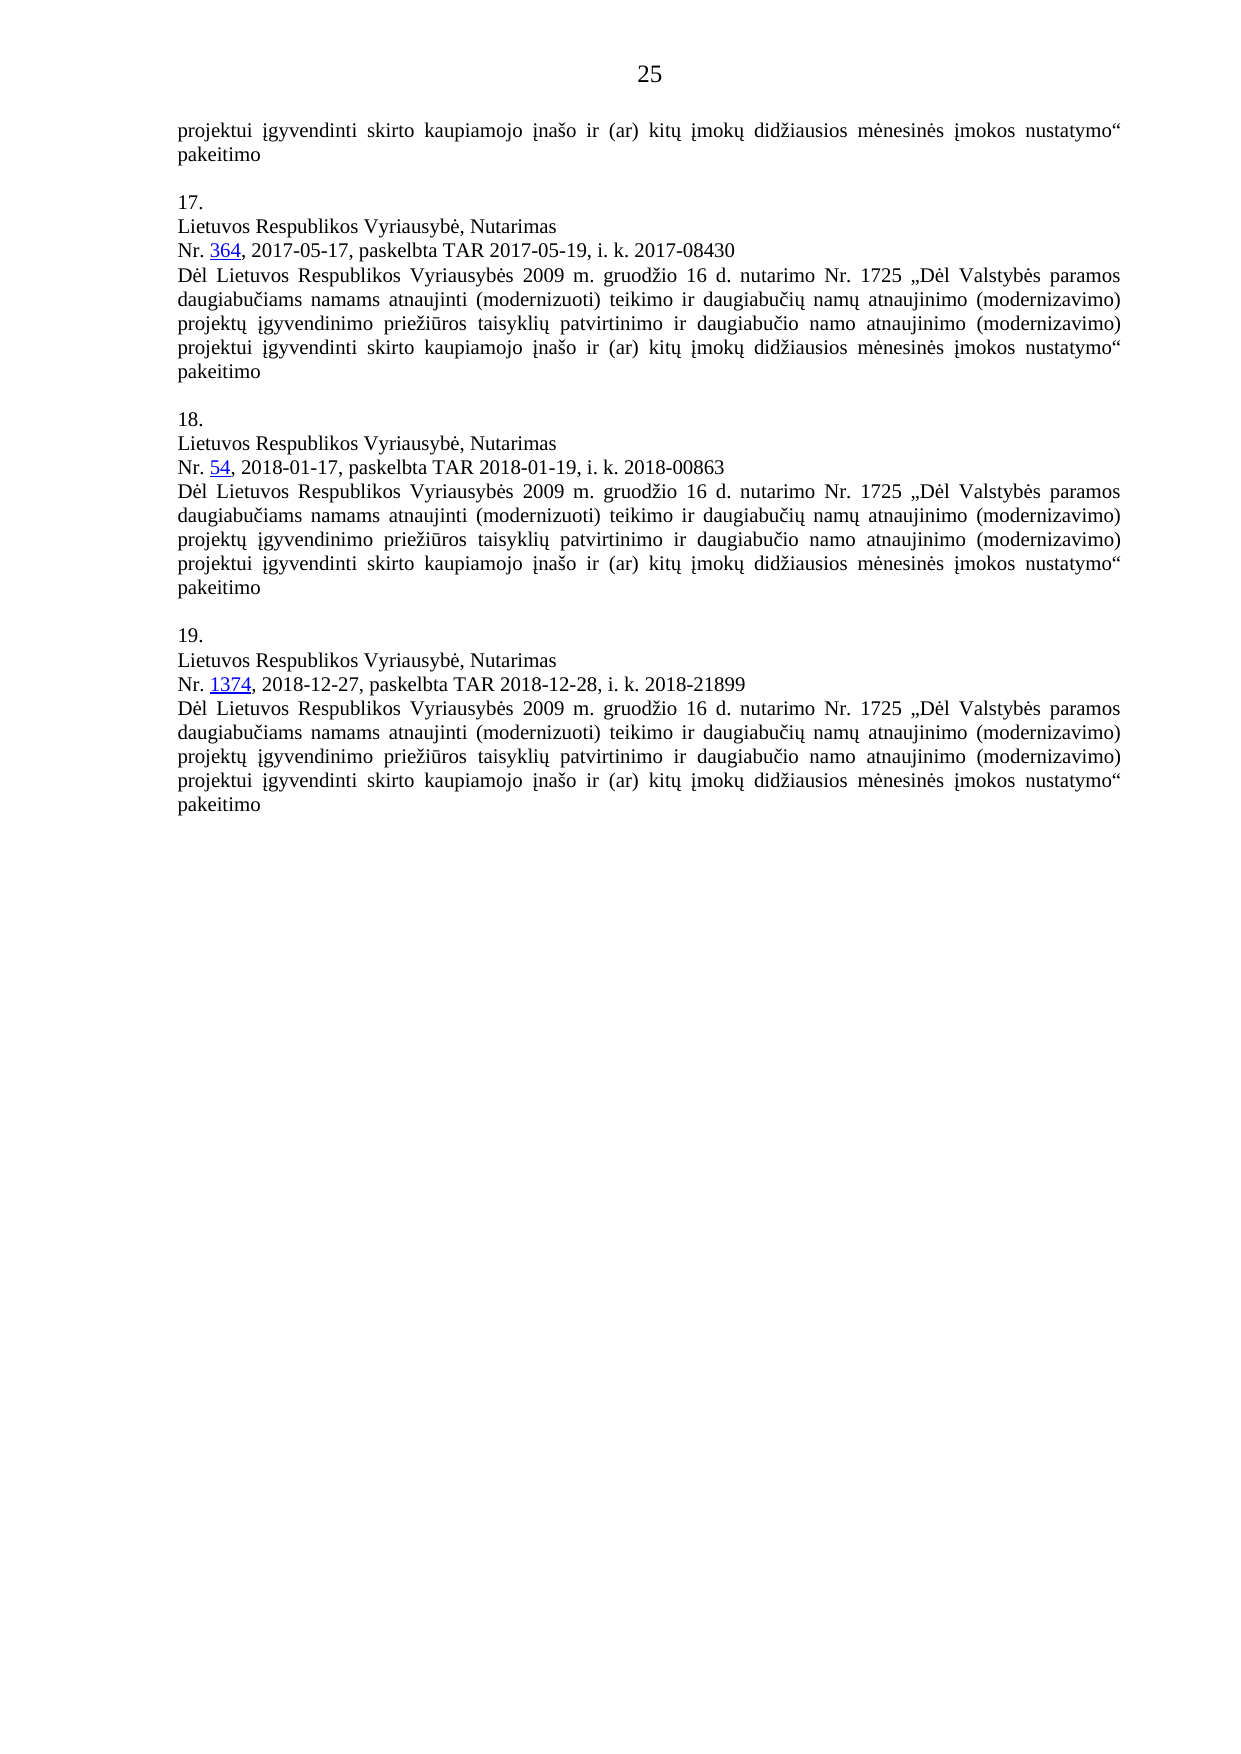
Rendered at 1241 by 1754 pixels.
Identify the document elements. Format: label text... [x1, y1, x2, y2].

text 18. [177, 407, 1122, 431]
text Nr. 54, 2018-01-17, paskelbta TAR 2018-01-19, i. k. 2018-00863 [177, 455, 1122, 479]
text Lietuvos Respublikos Vyriausybė, Nutarimas [177, 647, 1122, 672]
text projektui įgyvendinti skirto kaupiamojo įnašo ir (ar) kitų įmokų didžiausios mėnesinės įmokos nustatymo“ pakeitimo [177, 118, 1122, 166]
text Dėl Lietuvos Respublikos Vyriausybės 2009 m. gruodžio 16 d. nutarimo Nr. 1725 „Dėl Valstybės paramos daugiabučiams namams atnaujinti (modernizuoti) teikimo ir daugiabučių namų atnaujinimo (modernizavimo) projektų įgyvendinimo priežiūros taisyklių patvirtinimo ir daugiabučio namo atnaujinimo (modernizavimo) projektui įgyvendinti skirto kaupiamojo įnašo ir (ar) kitų įmokų didžiausios mėnesinės įmokos nustatymo“ pakeitimo [177, 696, 1122, 816]
text Dėl Lietuvos Respublikos Vyriausybės 2009 m. gruodžio 16 d. nutarimo Nr. 1725 „Dėl Valstybės paramos daugiabučiams namams atnaujinti (modernizuoti) teikimo ir daugiabučių namų atnaujinimo (modernizavimo) projektų įgyvendinimo priežiūros taisyklių patvirtinimo ir daugiabučio namo atnaujinimo (modernizavimo) projektui įgyvendinti skirto kaupiamojo įnašo ir (ar) kitų įmokų didžiausios mėnesinės įmokos nustatymo“ pakeitimo [177, 479, 1122, 599]
text 17. [177, 190, 1122, 214]
text Lietuvos Respublikos Vyriausybė, Nutarimas [177, 214, 1122, 238]
text Lietuvos Respublikos Vyriausybė, Nutarimas [177, 431, 1122, 455]
text Dėl Lietuvos Respublikos Vyriausybės 2009 m. gruodžio 16 d. nutarimo Nr. 1725 „Dėl Valstybės paramos daugiabučiams namams atnaujinti (modernizuoti) teikimo ir daugiabučių namų atnaujinimo (modernizavimo) projektų įgyvendinimo priežiūros taisyklių patvirtinimo ir daugiabučio namo atnaujinimo (modernizavimo) projektui įgyvendinti skirto kaupiamojo įnašo ir (ar) kitų įmokų didžiausios mėnesinės įmokos nustatymo“ pakeitimo [177, 262, 1122, 383]
text Nr. 1374, 2018-12-27, paskelbta TAR 2018-12-28, i. k. 2018-21899 [177, 672, 1122, 696]
text 19. [177, 623, 1122, 647]
text Nr. 364, 2017-05-17, paskelbta TAR 2017-05-19, i. k. 2017-08430 [177, 238, 1122, 262]
